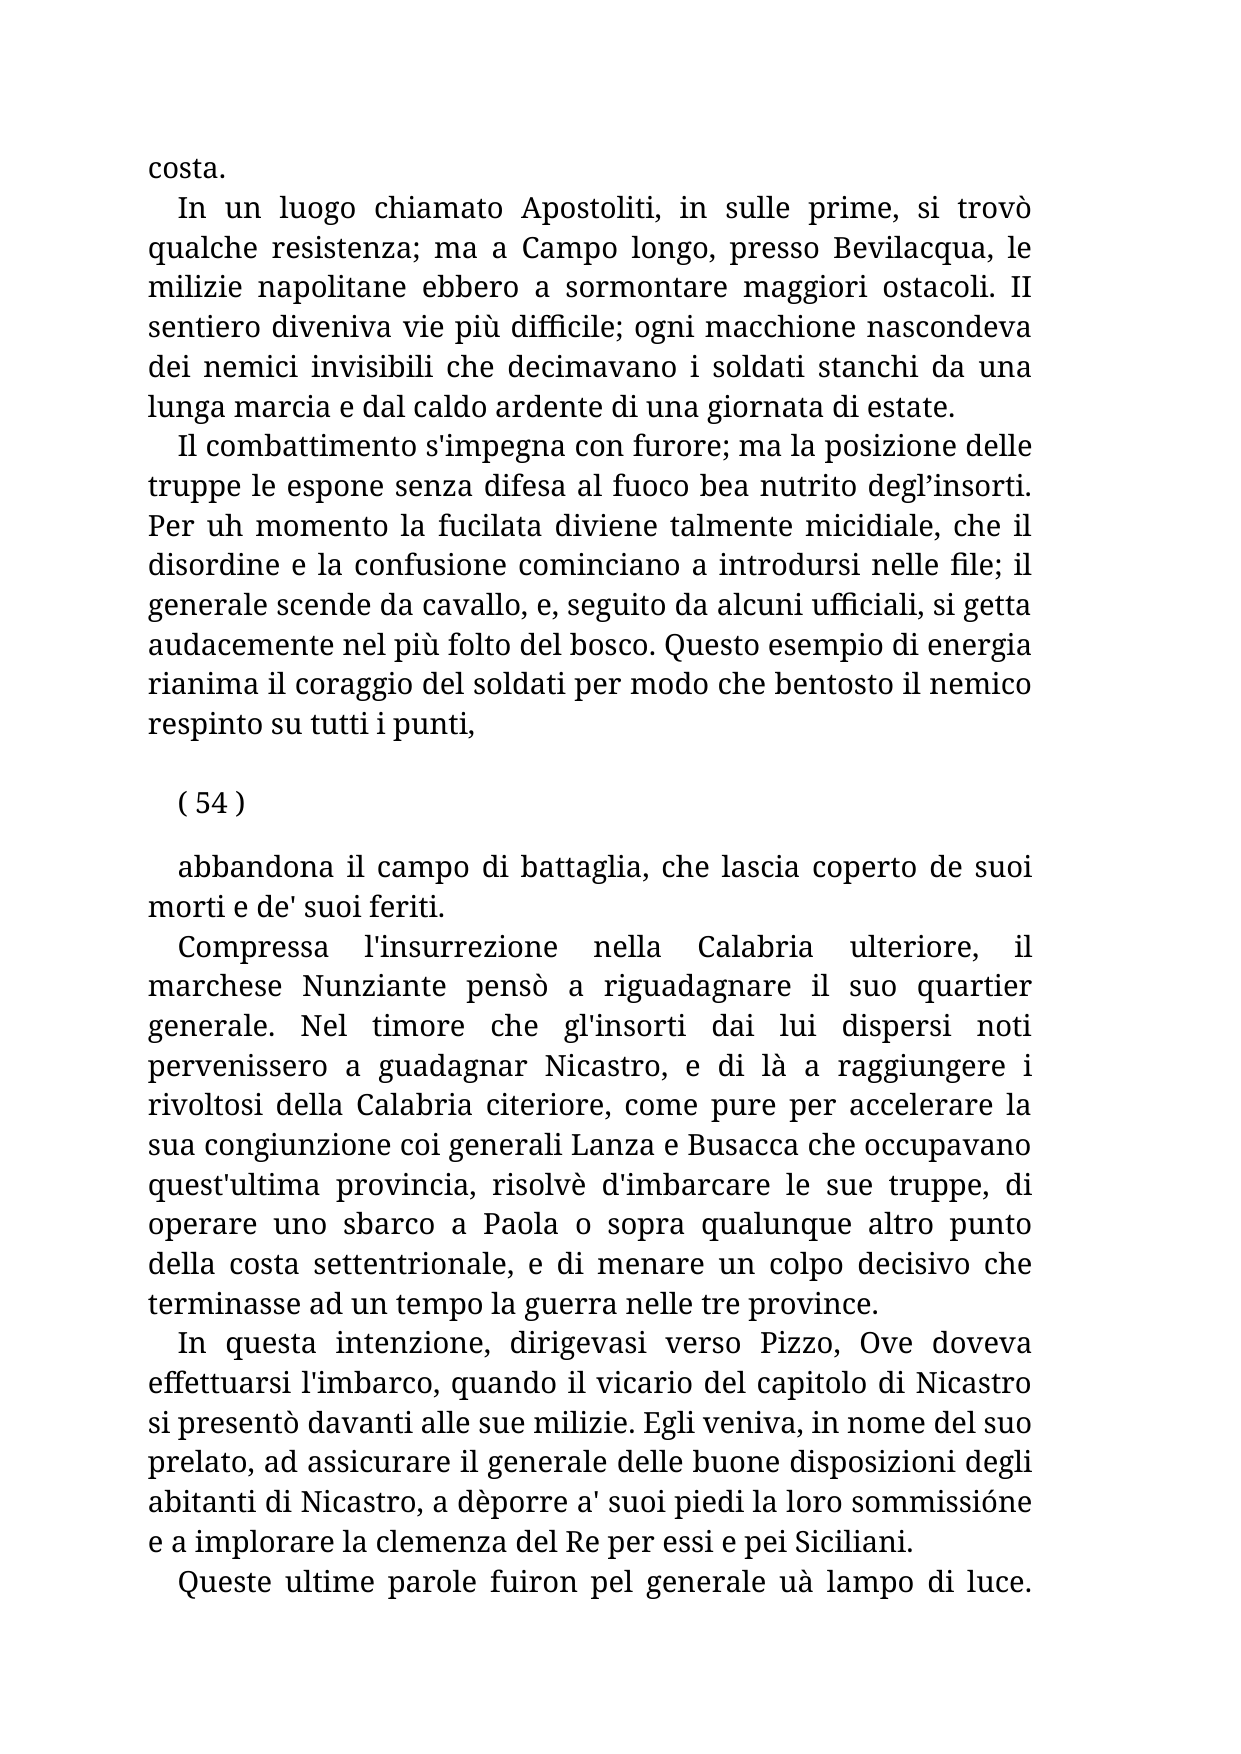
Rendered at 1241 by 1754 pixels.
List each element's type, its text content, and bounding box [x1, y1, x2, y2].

text costa. [148, 148, 1033, 187]
text Queste ultime parole fuiron pel generale uà lampo di luce. [148, 1561, 1033, 1601]
text abbandona il campo di battaglia, che lascia coperto de suoi morti e de' suoi feriti. [148, 846, 1033, 926]
text ( 54 ) [148, 783, 1033, 822]
text Il combattimento s'impegna con furore; ma la posizione delle truppe le espone senza difesa al fuoco bea nutrito degl’insorti. Per uh momento la fucilata diviene talmente micidiale, che il disordine e la confusione cominciano a introdursi nelle file; il generale scende da cavallo, e, seguito da alcuni ufficiali, si getta audacemente nel più folto del bosco. Questo esempio di energia rianima il coraggio del soldati per modo che bentosto il nemico respinto su tutti i punti, [148, 426, 1033, 743]
text Compressa l'insurrezione nella Calabria ulteriore, il marchese Nunziante pensò a riguadagnare il suo quartier generale. Nel timore che gl'insorti dai lui dispersi noti pervenissero a guadagnar Nicastro, e di là a raggiungere i rivoltosi della Calabria citeriore, come pure per accelerare la sua congiunzione coi generali Lanza e Busacca che occupavano quest'ultima provincia, risolvè d'imbarcare le sue truppe, di operare uno sbarco a Paola o sopra qualunque altro punto della costa settentrionale, e di menare un colpo decisivo che terminasse ad un tempo la guerra nelle tre province. [148, 926, 1033, 1323]
text In questa intenzione, dirigevasi verso Pizzo, Ove doveva effettuarsi l'imbarco, quando il vicario del capitolo di Nicastro si presentò davanti alle sue milizie. Egli veniva, in nome del suo prelato, ad assicurare il generale delle buone disposizioni degli abitanti di Nicastro, a dèporre a' suoi piedi la loro sommissióne e a implorare la clemenza del Re per essi e pei Siciliani. [148, 1323, 1033, 1561]
text In un luogo chiamato Apostoliti, in sulle prime, si trovò qualche resistenza; ma a Campo longo, presso Bevilacqua, le milizie napolitane ebbero a sormontare maggiori ostacoli. II sentiero diveniva vie più difficile; ogni macchione nascondeva dei nemici invisibili che decimavano i soldati stanchi da una lunga marcia e dal caldo ardente di una giornata di estate. [148, 187, 1033, 426]
